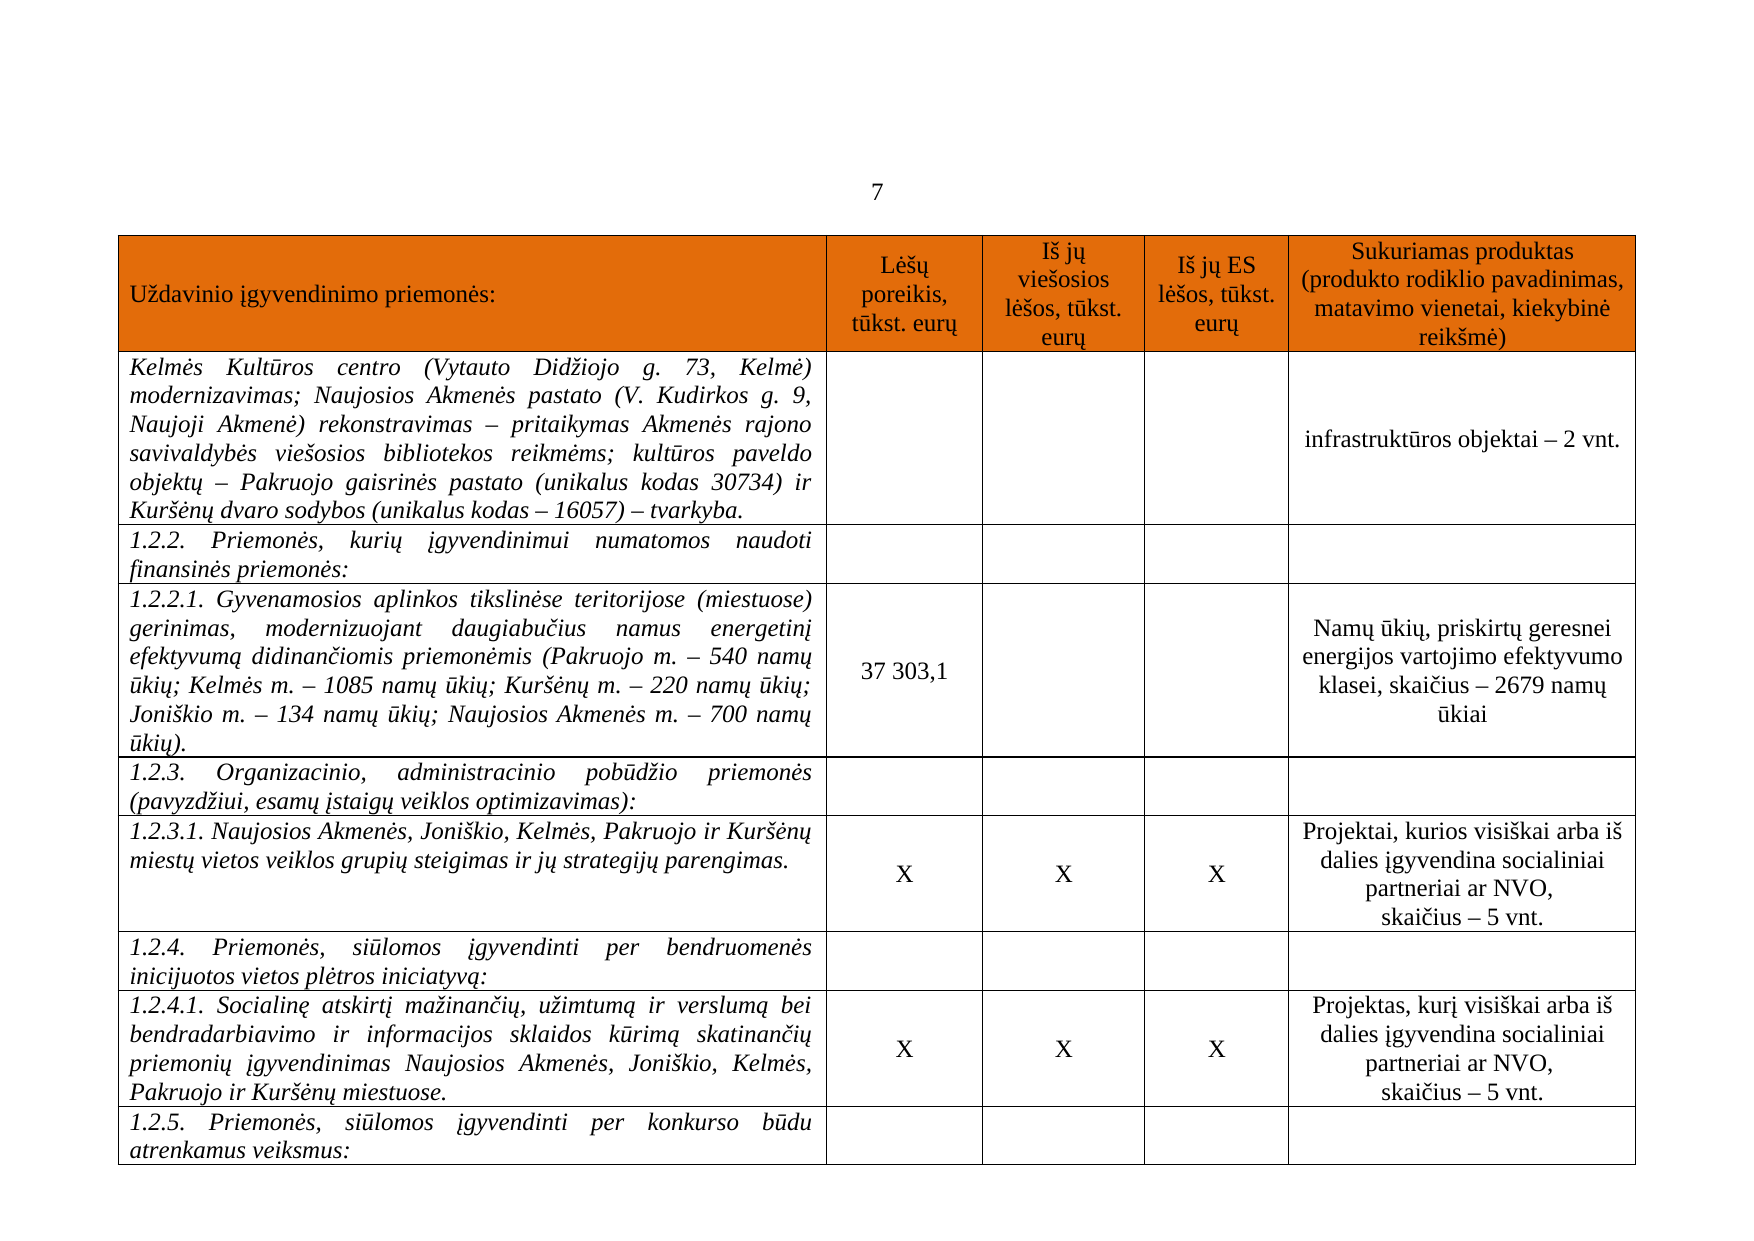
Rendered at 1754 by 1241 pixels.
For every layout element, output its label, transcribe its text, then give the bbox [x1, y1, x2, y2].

table_cell infrastruktūros objektai – 2 vnt. [1289, 352, 1635, 524]
table_cell [983, 352, 1144, 524]
table_cell 1.2.3.1. Naujosios Akmenės, Joniškio, Kelmės, Pakruojo ir Kuršėnų miestų vietos veiklos grupių steigimas ir jų strategijų parengimas. [119, 816, 826, 931]
table_cell 1.2.4. Priemonės, siūlomos įgyvendinti per bendruomenės inicijuotos vietos plėtros iniciatyvą: [119, 932, 826, 989]
table_cell Projektai, kurios visiškai arba iš dalies įgyvendina socialiniai partneriai ar NVO, skaičius – 5 vnt. [1289, 816, 1635, 931]
table_cell [827, 758, 982, 815]
table_cell 1.2.2. Priemonės, kurių įgyvendinimui numatomos naudoti finansinės priemonės: [119, 525, 826, 583]
table_cell [1145, 1107, 1288, 1164]
table_cell [983, 758, 1144, 815]
table_cell [1145, 525, 1288, 583]
table_header Iš jų ES lėšos, tūkst. eurų [1145, 236, 1288, 351]
table_cell X [827, 991, 982, 1106]
table_header Uždavinio įgyvendinimo priemonės: [119, 236, 826, 351]
table_cell X [1145, 816, 1288, 931]
table_cell Namų ūkių, priskirtų geresnei energijos vartojimo efektyvumo klasei, skaičius – 2679 namų ūkiai [1289, 584, 1635, 756]
table_cell 1.2.4.1. Socialinę atskirtį mažinančių, užimtumą ir verslumą bei bendradarbiavimo ir informacijos sklaidos kūrimą skatinančių priemonių įgyvendinimas Naujosios Akmenės, Joniškio, Kelmės, Pakruojo ir Kuršėnų miestuose. [119, 991, 826, 1106]
table_cell [983, 1107, 1144, 1164]
table_cell [1145, 352, 1288, 524]
table_cell [1289, 758, 1635, 815]
table_cell 1.2.3. Organizacinio, administracinio pobūdžio priemonės (pavyzdžiui, esamų įstaigų veiklos optimizavimas): [119, 758, 826, 815]
table_header Lėšų poreikis, tūkst. eurų [827, 236, 982, 351]
table_cell Kelmės Kultūros centro (Vytauto Didžiojo g. 73, Kelmė) modernizavimas; Naujosios Akmenės pastato (V. Kudirkos g. 9, Naujoji Akmenė) rekonstravimas – pritaikymas Akmenės rajono savivaldybės viešosios bibliotekos reikmėms; kultūros paveldo objektų – Pakruojo gaisrinės pastato (unikalus kodas 30734) ir Kuršėnų dvaro sodybos (unikalus kodas – 16057) – tvarkyba. [119, 352, 826, 524]
table_cell [1145, 758, 1288, 815]
table_header Iš jų viešosios lėšos, tūkst. eurų [983, 236, 1144, 351]
table_cell X [827, 816, 982, 931]
table_cell [827, 525, 982, 583]
table_cell [1145, 932, 1288, 989]
table_cell [827, 1107, 982, 1164]
table_cell [1289, 932, 1635, 989]
table_cell X [983, 816, 1144, 931]
table_cell [983, 932, 1144, 989]
table_cell [1289, 525, 1635, 583]
table_cell 1.2.2.1. Gyvenamosios aplinkos tikslinėse teritorijose (miestuose) gerinimas, modernizuojant daugiabučius namus energetinį efektyvumą didinančiomis priemonėmis (Pakruojo m. – 540 namų ūkių; Kelmės m. – 1085 namų ūkių; Kuršėnų m. – 220 namų ūkių; Joniškio m. – 134 namų ūkių; Naujosios Akmenės m. – 700 namų ūkių). [119, 584, 826, 756]
table_cell X [983, 991, 1144, 1106]
table_cell [983, 525, 1144, 583]
table_cell [827, 932, 982, 989]
table_cell X [1145, 991, 1288, 1106]
table_cell [827, 352, 982, 524]
table_header Sukuriamas produktas (produkto rodiklio pavadinimas, matavimo vienetai, kiekybinė reikšmė) [1289, 236, 1635, 351]
table_cell [1145, 584, 1288, 756]
table_cell Projektas, kurį visiškai arba iš dalies įgyvendina socialiniai partneriai ar NVO, skaičius – 5 vnt. [1289, 991, 1635, 1106]
table_cell [983, 584, 1144, 756]
table_cell [1289, 1107, 1635, 1164]
table_cell 37 303,1 [827, 584, 982, 756]
table_cell 1.2.5. Priemonės, siūlomos įgyvendinti per konkurso būdu atrenkamus veiksmus: [119, 1107, 826, 1164]
